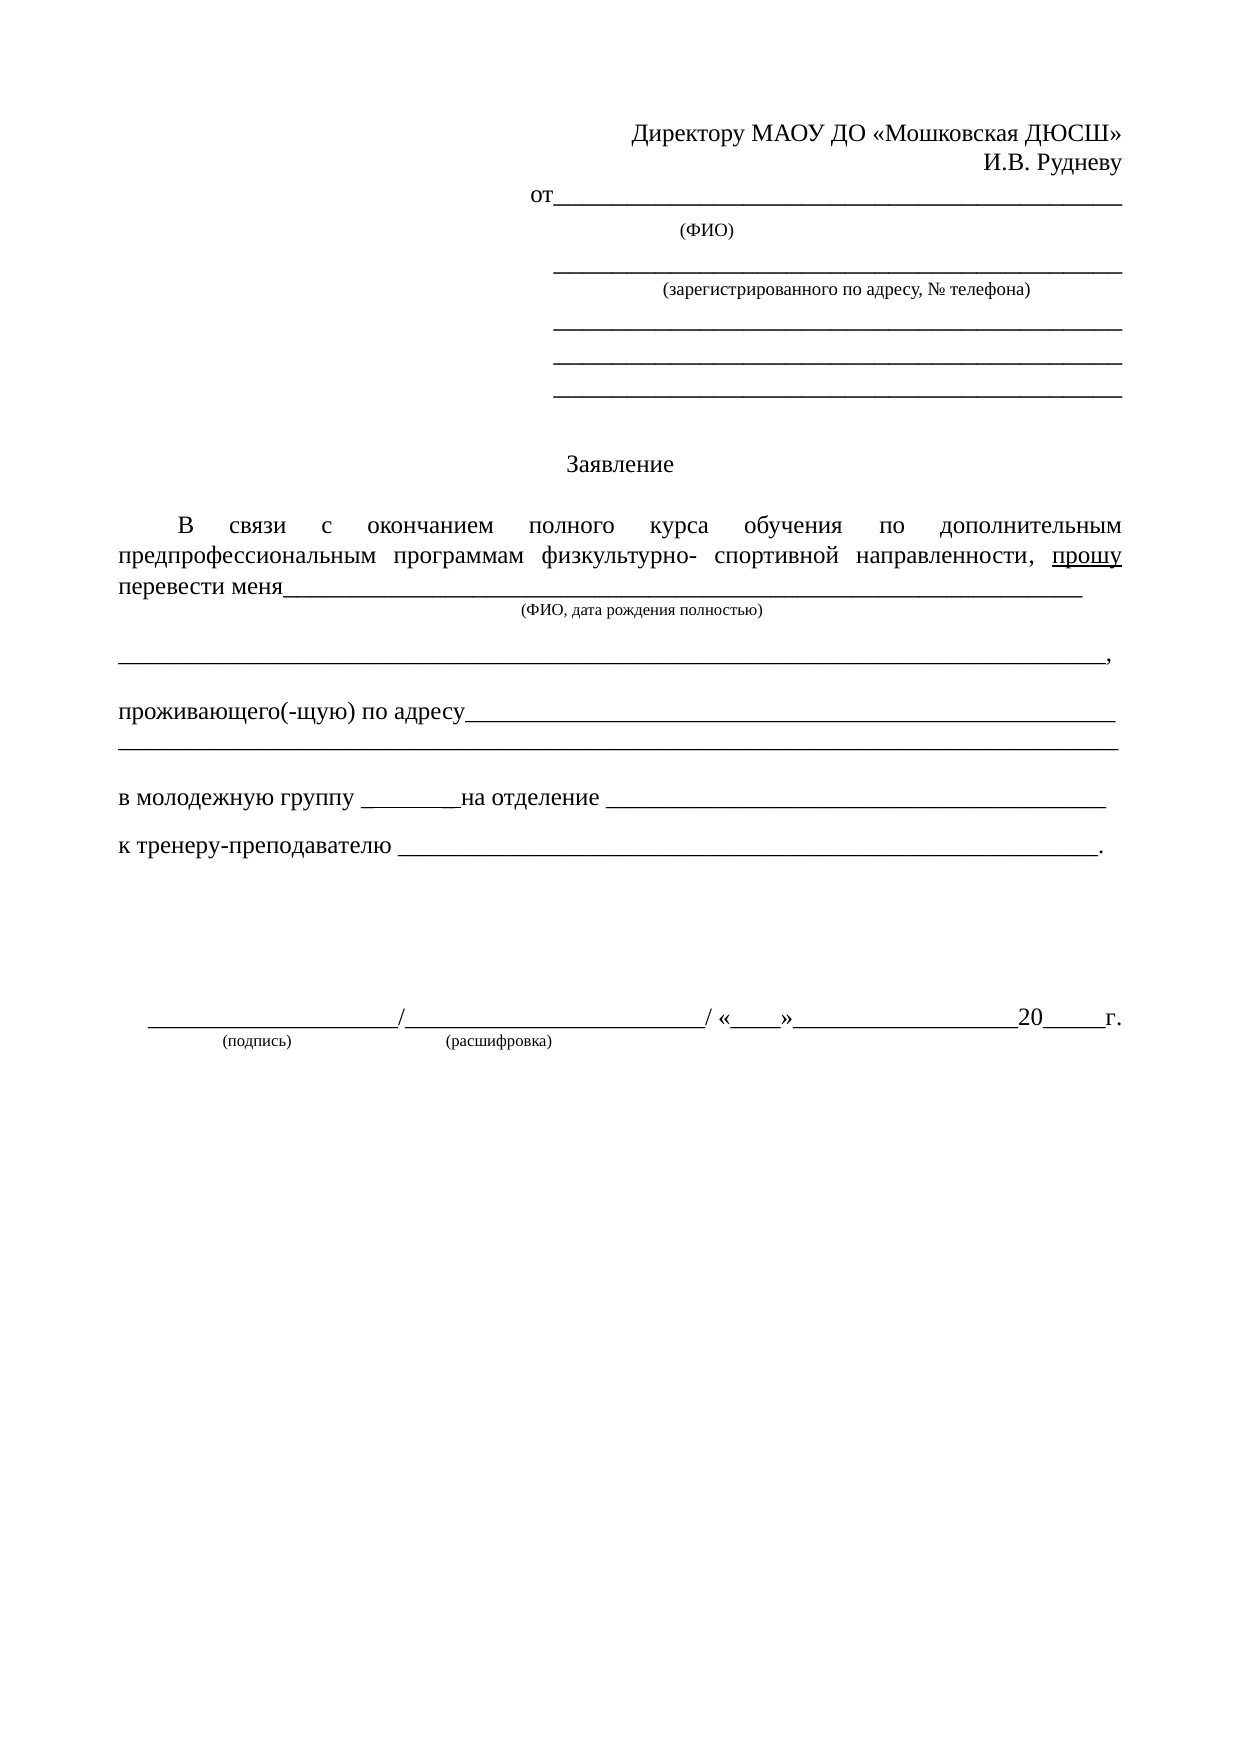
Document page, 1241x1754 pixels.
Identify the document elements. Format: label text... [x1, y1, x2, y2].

text _______________________________________ [118, 367, 1122, 401]
text (подпись) (расшифровка) [118, 1031, 1122, 1060]
text _______________________________________________________________________________, [118, 638, 1122, 667]
text В связи с окончанием полного курса обучения по дополнительным предпрофессиональным программам физкультурно- спортивной направленности, прошу перевести меня___________________________________________________________ [118, 507, 1122, 600]
text ________________________________________________________________________________ [118, 724, 1122, 753]
text (зарегистрированного по адресу, № телефона) [118, 276, 1122, 300]
text _______________________________________ [118, 243, 1122, 276]
text Директору МАОУ ДО «Мошковская ДЮСШ» [118, 118, 1122, 147]
text И.В. Рудневу [118, 147, 1122, 176]
text проживающего(-щую) по адресу____________________________________________________ [118, 696, 1122, 724]
text к тренеру-преподавателю ________________________________________________________. [118, 830, 1122, 859]
text в молодежную группу _ _ на отделение ________________________________________ [118, 782, 1122, 811]
text (ФИО, дата рождения полностью) [118, 600, 1122, 619]
text ____________________/________________________/ «____»__________________20_____г. [118, 1002, 1122, 1031]
text _______________________________________ [118, 334, 1122, 367]
text от_______________________________________ [118, 176, 1122, 209]
text Заявление [118, 449, 1122, 478]
text (ФИО) [118, 209, 1122, 243]
text _______________________________________ [118, 300, 1122, 334]
